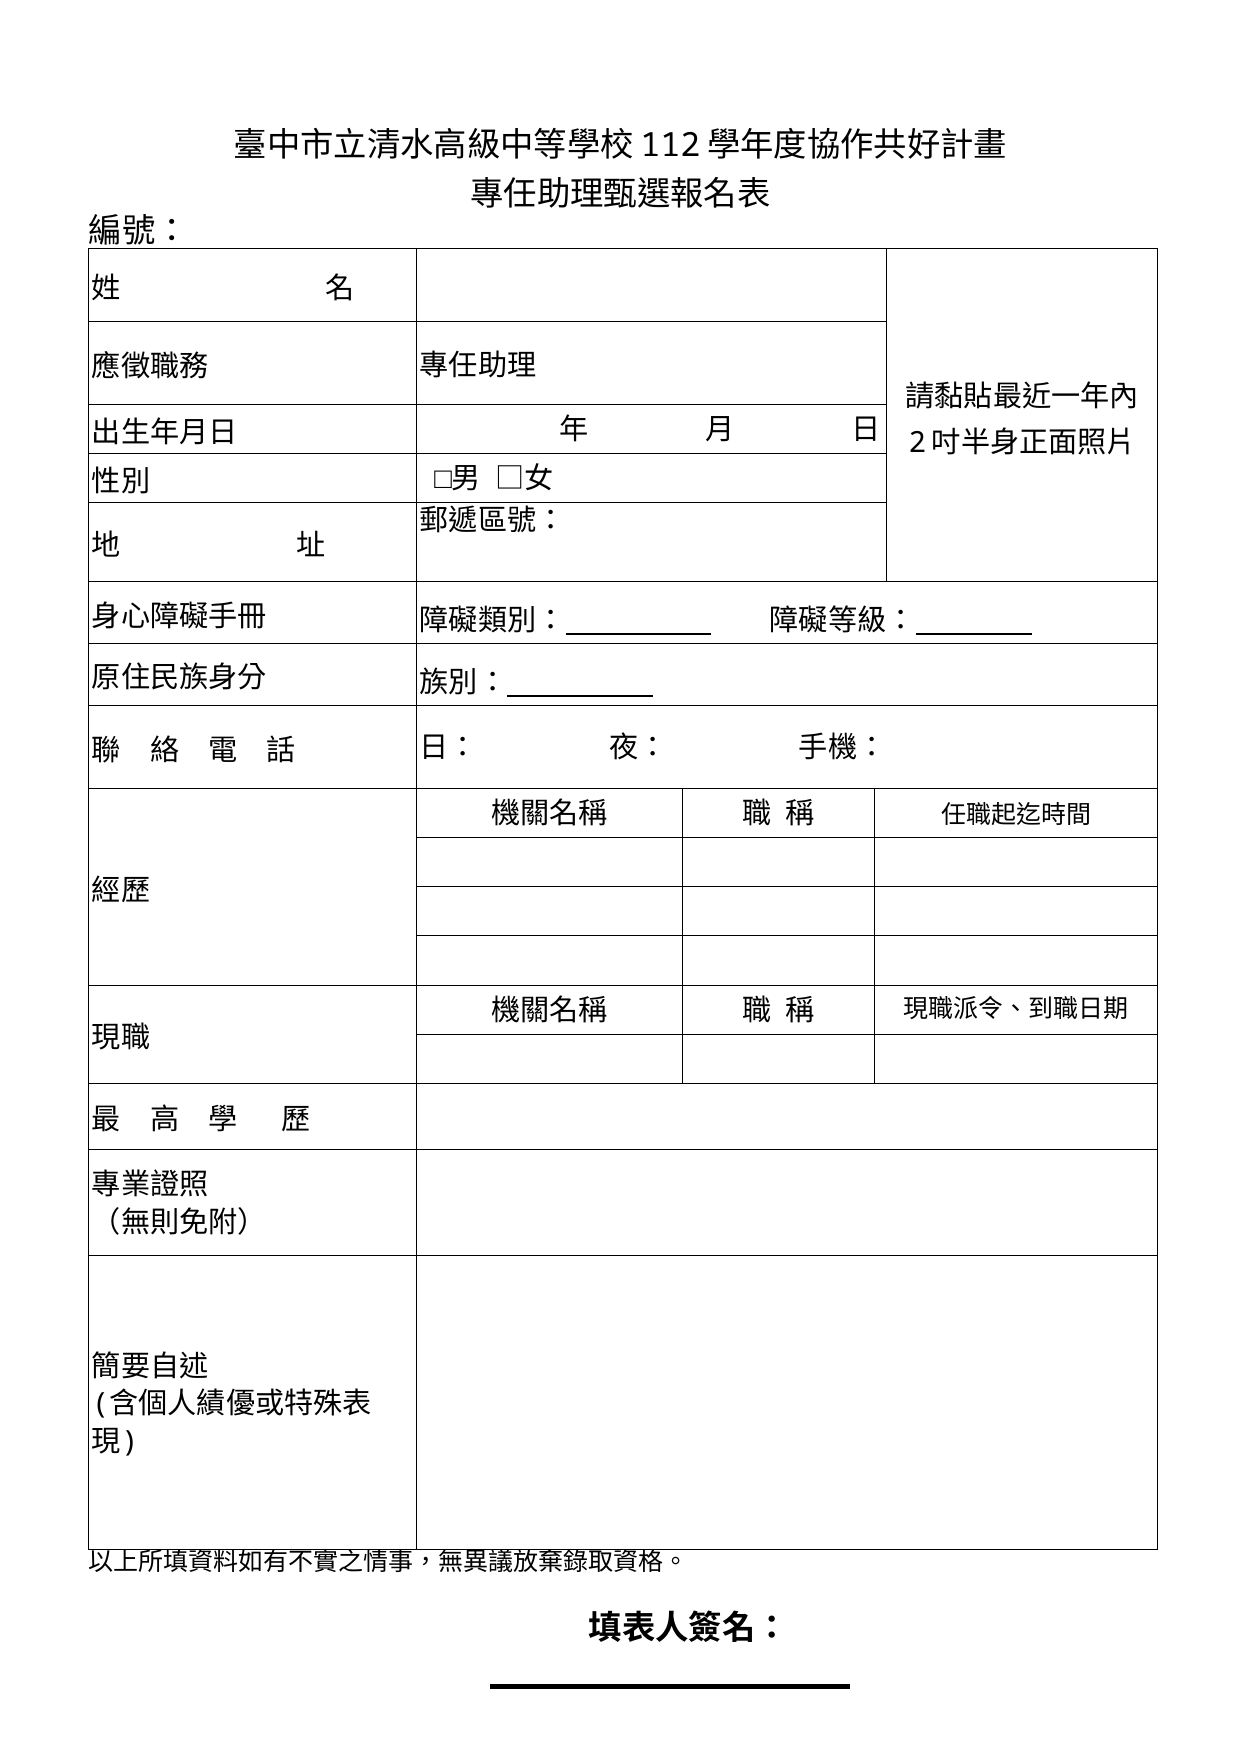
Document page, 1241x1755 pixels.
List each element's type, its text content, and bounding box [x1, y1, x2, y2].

table_cell 郵遞區號： [417, 503, 886, 581]
table_cell [417, 1035, 682, 1083]
table_cell 經歷 [89, 789, 416, 984]
table_cell 日： 夜： 手機： [417, 706, 1157, 788]
table_cell 機關名稱 [417, 986, 682, 1034]
table_cell 職 稱 [683, 789, 874, 837]
table_cell [417, 1084, 1157, 1148]
table_cell 專任助理 [417, 322, 886, 403]
text 臺中市立清水高級中等學校112學年度協作共好計畫 專任助理甄選報名表 [89, 118, 1152, 215]
table_cell 最 高 學 歷 [89, 1084, 416, 1148]
table_cell 應徵職務 [89, 322, 416, 403]
table_cell 專業證照 （無則免附） [89, 1150, 416, 1255]
table_cell [417, 838, 682, 886]
table_cell [417, 887, 682, 935]
table_cell [683, 1035, 874, 1083]
table_cell 機關名稱 [417, 789, 682, 837]
table_cell 身心障礙手冊 [89, 582, 416, 643]
table_cell [417, 1256, 1157, 1549]
table_cell □男 □女 [417, 454, 886, 502]
table_cell 簡要自述 (含個人績優或特殊表現) [89, 1256, 416, 1549]
table_header [417, 249, 886, 321]
text 編號： [89, 219, 1085, 248]
table_cell [683, 838, 874, 886]
table_cell 性別 [89, 454, 416, 502]
table_cell 族別： [417, 644, 1157, 705]
table_header 姓 名 [89, 249, 416, 321]
table_cell 任職起迄時間 [875, 789, 1157, 837]
table_cell [683, 936, 874, 984]
table_cell 現職派令、到職日期 [875, 986, 1157, 1034]
table_cell [875, 1035, 1157, 1083]
table_cell [417, 1150, 1157, 1255]
table_cell [875, 887, 1157, 935]
table_header 請黏貼最近一年內 2吋半身正面照片 [887, 249, 1157, 581]
table_cell 聯 絡 電 話 [89, 706, 416, 788]
table_cell [875, 936, 1157, 984]
table_cell 障礙類別： 障礙等級： [417, 582, 1157, 643]
table_cell [417, 936, 682, 984]
table_cell [875, 838, 1157, 886]
text 填表人簽名： [89, 1579, 1152, 1654]
text 以上所填資料如有不實之情事，無異議放棄錄取資格。 [89, 1554, 1152, 1575]
table_cell 地 址 [89, 503, 416, 581]
table_cell [683, 887, 874, 935]
table_cell 職 稱 [683, 986, 874, 1034]
table_cell 年 月 日 [417, 405, 886, 453]
table_cell 原住民族身分 [89, 644, 416, 705]
table_cell 現職 [89, 986, 416, 1083]
table_cell 出生年月日 [89, 405, 416, 453]
